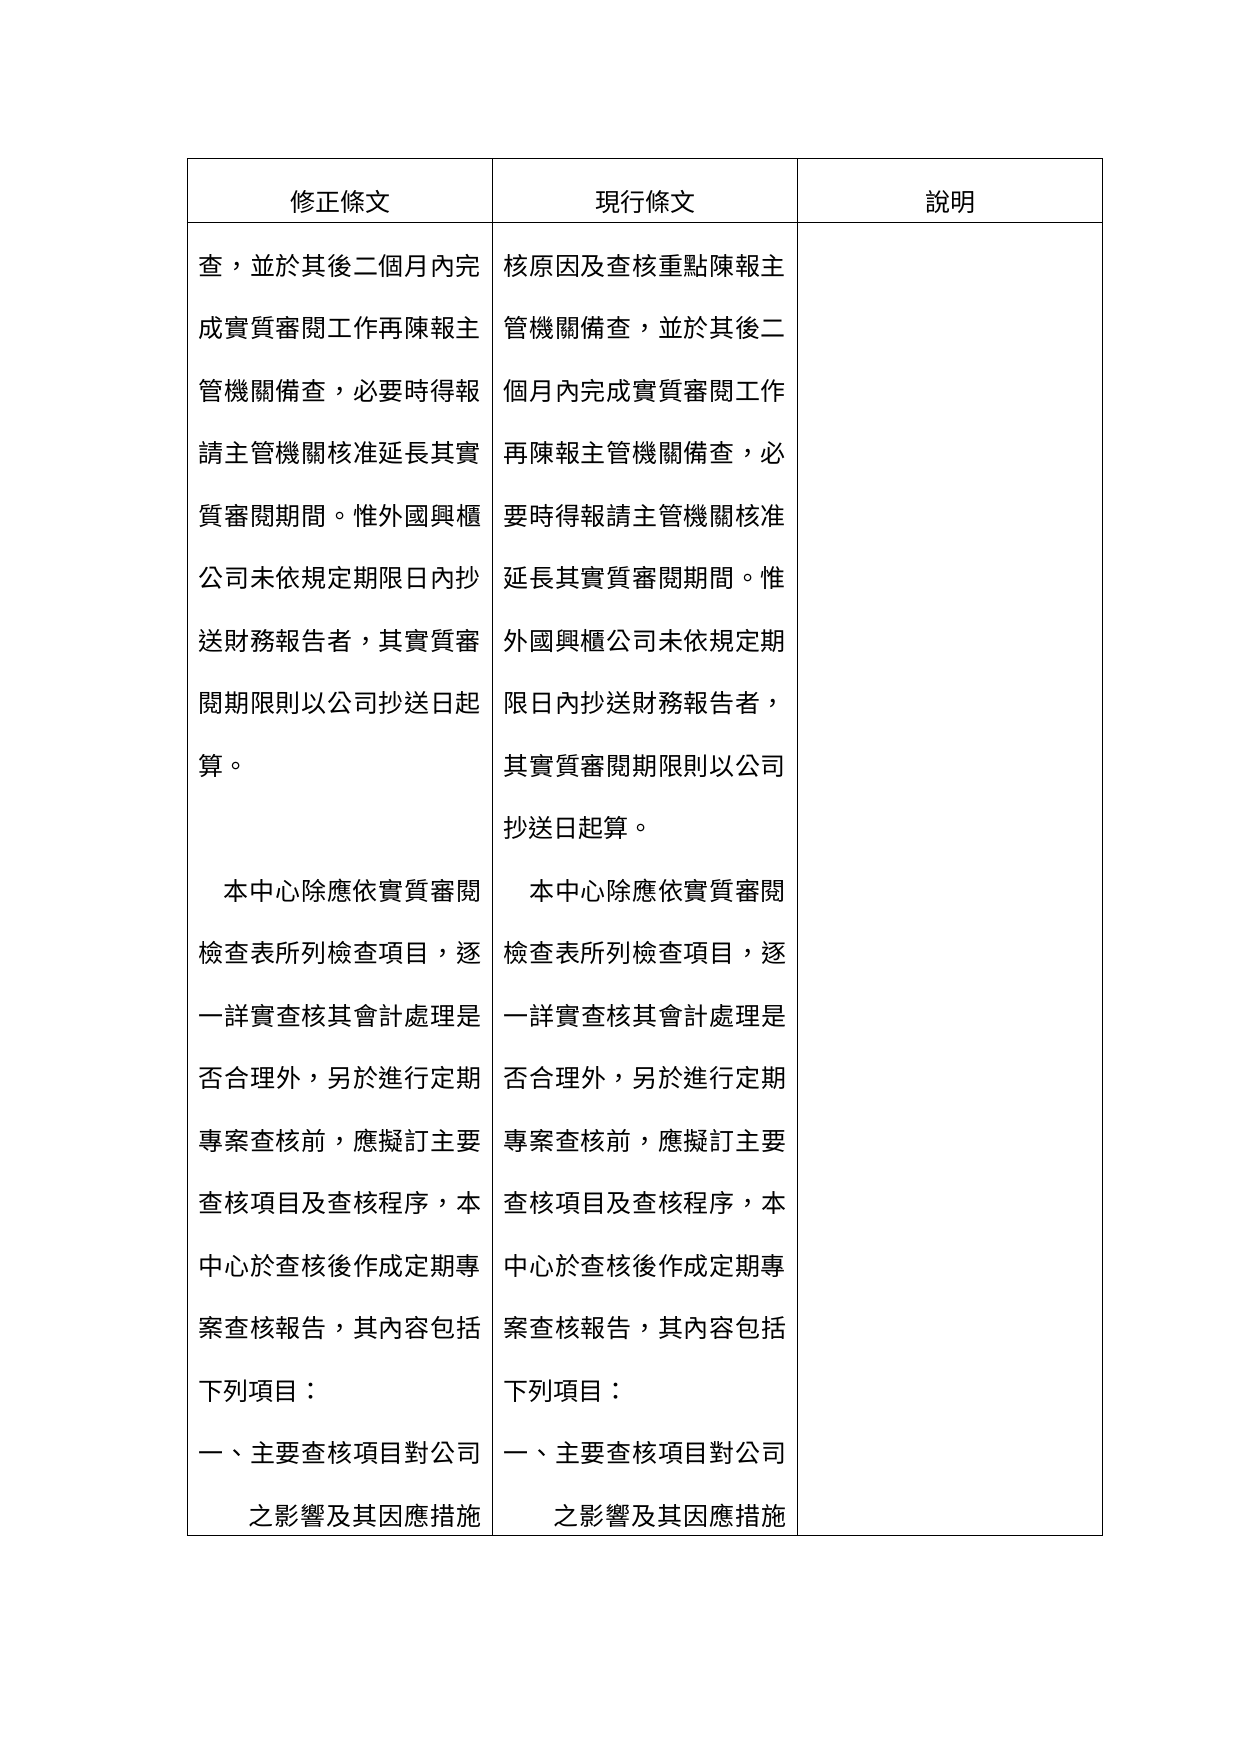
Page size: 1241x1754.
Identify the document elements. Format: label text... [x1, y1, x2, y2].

table_cell [798, 223, 1102, 1535]
table_header 說明 [798, 159, 1102, 222]
table_cell 核原因及查核重點陳報主管機關備查，並於其後二個月內完成實質審閱工作再陳報主管機關備查，必要時得報請主管機關核准延長其實質審閱期間。惟外國興櫃公司未依規定期限日內抄送財務報告者，其實質審閱期限則以公司抄送日起算。 本中心除應依實質審閱檢查表所列檢查項目，逐一詳實查核其會計處理是否合理外，另於進行定期專案查核前，應擬訂主要查核項目及查核程序，本中心於查核後作成定期專案查核報告，其內容包括下列項目： 一、主要查核項目對公司之影響及其因應措施 [493, 223, 797, 1535]
table_header 修正條文 [188, 159, 492, 222]
table_cell 查，並於其後二個月內完成實質審閱工作再陳報主管機關備查，必要時得報請主管機關核准延長其實質審閱期間。惟外國興櫃公司未依規定期限日內抄送財務報告者，其實質審閱期限則以公司抄送日起算。 本中心除應依實質審閱檢查表所列檢查項目，逐一詳實查核其會計處理是否合理外，另於進行定期專案查核前，應擬訂主要查核項目及查核程序，本中心於查核後作成定期專案查核報告，其內容包括下列項目： 一、主要查核項目對公司之影響及其因應措施 [188, 223, 492, 1535]
table_header 現行條文 [493, 159, 797, 222]
